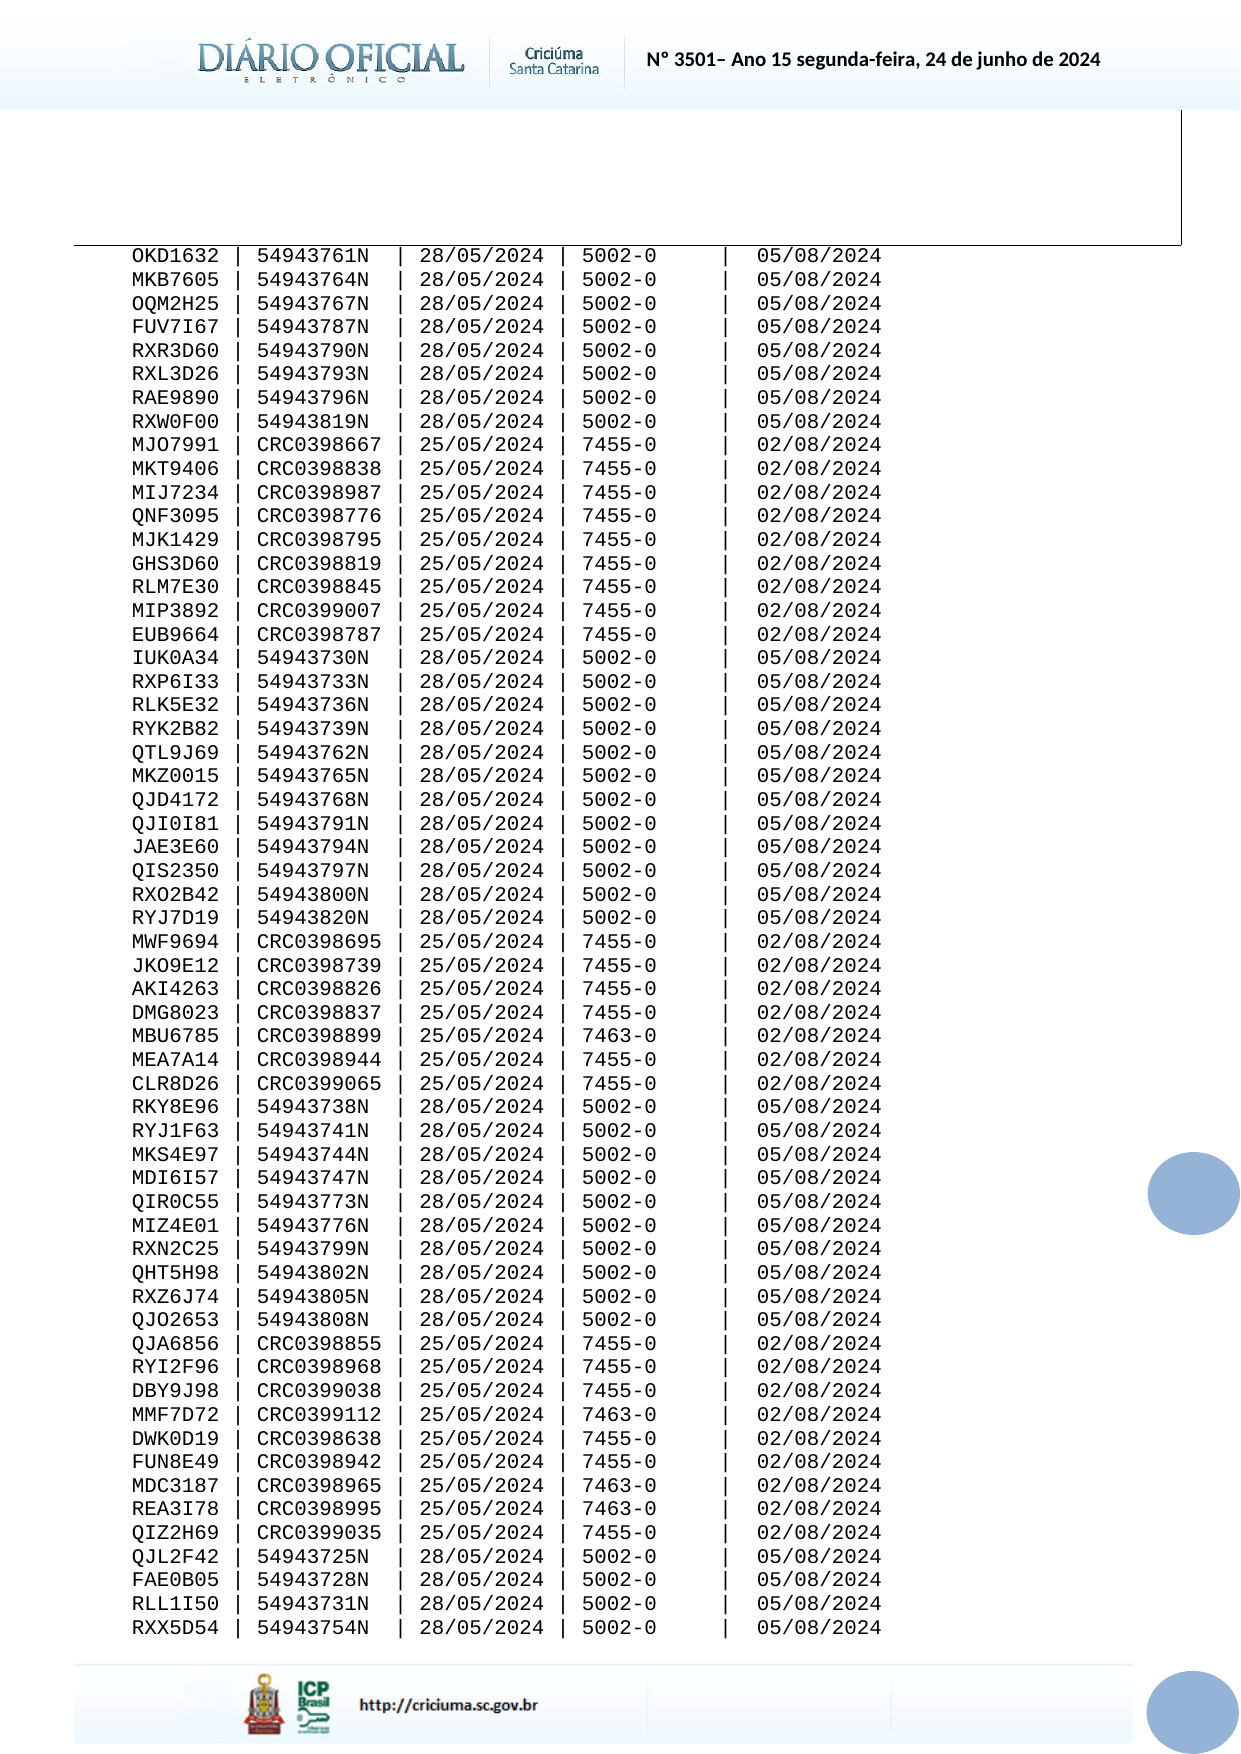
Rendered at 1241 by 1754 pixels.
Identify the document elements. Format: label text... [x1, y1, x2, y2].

text AKI4263 | CRC0398826 | 25/05/2024 | 7455-0 | 02/08/2024 [44, 978, 1181, 1002]
text RYK2B82 | 54943739N | 28/05/2024 | 5002-0 | 05/08/2024 [44, 718, 1181, 742]
text MIJ7234 | CRC0398987 | 25/05/2024 | 7455-0 | 02/08/2024 [44, 482, 1181, 505]
text OQM2H25 | 54943767N | 28/05/2024 | 5002-0 | 05/08/2024 [44, 292, 1181, 316]
text MIZ4E01 | 54943776N | 28/05/2024 | 5002-0 | 05/08/2024 [44, 1215, 1181, 1238]
text RLK5E32 | 54943736N | 28/05/2024 | 5002-0 | 05/08/2024 [44, 694, 1181, 718]
text QIZ2H69 | CRC0399035 | 25/05/2024 | 7455-0 | 02/08/2024 [44, 1522, 1181, 1546]
text RXW0F00 | 54943819N | 28/05/2024 | 5002-0 | 05/08/2024 [44, 411, 1181, 434]
text RXX5D54 | 54943754N | 28/05/2024 | 5002-0 | 05/08/2024 [44, 1617, 1181, 1640]
text JAE3E60 | 54943794N | 28/05/2024 | 5002-0 | 05/08/2024 [44, 836, 1181, 860]
text MKT9406 | CRC0398838 | 25/05/2024 | 7455-0 | 02/08/2024 [44, 458, 1181, 482]
text MJO7991 | CRC0398667 | 25/05/2024 | 7455-0 | 02/08/2024 [44, 434, 1181, 458]
text RXP6I33 | 54943733N | 28/05/2024 | 5002-0 | 05/08/2024 [44, 671, 1181, 694]
text DWK0D19 | CRC0398638 | 25/05/2024 | 7455-0 | 02/08/2024 [44, 1427, 1181, 1451]
text DBY9J98 | CRC0399038 | 25/05/2024 | 7455-0 | 02/08/2024 [44, 1380, 1181, 1404]
text FUN8E49 | CRC0398942 | 25/05/2024 | 7455-0 | 02/08/2024 [44, 1451, 1181, 1475]
text JKO9E12 | CRC0398739 | 25/05/2024 | 7455-0 | 02/08/2024 [44, 954, 1181, 978]
text RXZ6J74 | 54943805N | 28/05/2024 | 5002-0 | 05/08/2024 [44, 1286, 1181, 1309]
text RXL3D26 | 54943793N | 28/05/2024 | 5002-0 | 05/08/2024 [44, 363, 1181, 387]
text RYJ7D19 | 54943820N | 28/05/2024 | 5002-0 | 05/08/2024 [44, 907, 1181, 931]
text EUB9664 | CRC0398787 | 25/05/2024 | 7455-0 | 02/08/2024 [44, 623, 1181, 647]
text MDI6I57 | 54943747N | 28/05/2024 | 5002-0 | 05/08/2024 [44, 1167, 1157, 1191]
text RLL1I50 | 54943731N | 28/05/2024 | 5002-0 | 05/08/2024 [44, 1593, 1181, 1617]
text MEA7A14 | CRC0398944 | 25/05/2024 | 7455-0 | 02/08/2024 [44, 1049, 1181, 1073]
text QJI0I81 | 54943791N | 28/05/2024 | 5002-0 | 05/08/2024 [44, 813, 1181, 836]
text MIP3892 | CRC0399007 | 25/05/2024 | 7455-0 | 02/08/2024 [44, 600, 1181, 623]
text RXO2B42 | 54943800N | 28/05/2024 | 5002-0 | 05/08/2024 [44, 884, 1181, 907]
text MKB7605 | 54943764N | 28/05/2024 | 5002-0 | 05/08/2024 [44, 269, 1181, 292]
text MMF7D72 | CRC0399112 | 25/05/2024 | 7463-0 | 02/08/2024 [44, 1404, 1181, 1427]
text IUK0A34 | 54943730N | 28/05/2024 | 5002-0 | 05/08/2024 [44, 647, 1181, 671]
text QJA6856 | CRC0398855 | 25/05/2024 | 7455-0 | 02/08/2024 [44, 1333, 1181, 1357]
text QJD4172 | 54943768N | 28/05/2024 | 5002-0 | 05/08/2024 [44, 789, 1181, 813]
text QTL9J69 | 54943762N | 28/05/2024 | 5002-0 | 05/08/2024 [44, 742, 1181, 765]
text RXR3D60 | 54943790N | 28/05/2024 | 5002-0 | 05/08/2024 [44, 340, 1181, 363]
text QJO2653 | 54943808N | 28/05/2024 | 5002-0 | 05/08/2024 [44, 1309, 1181, 1333]
text DMG8023 | CRC0398837 | 25/05/2024 | 7455-0 | 02/08/2024 [44, 1002, 1181, 1026]
text RYI2F96 | CRC0398968 | 25/05/2024 | 7455-0 | 02/08/2024 [44, 1357, 1181, 1380]
text GHS3D60 | CRC0398819 | 25/05/2024 | 7455-0 | 02/08/2024 [44, 553, 1181, 576]
text QNF3095 | CRC0398776 | 25/05/2024 | 7455-0 | 02/08/2024 [44, 505, 1181, 529]
text REA3I78 | CRC0398995 | 25/05/2024 | 7463-0 | 02/08/2024 [44, 1498, 1181, 1522]
text RAE9890 | 54943796N | 28/05/2024 | 5002-0 | 05/08/2024 [44, 387, 1181, 411]
text MJK1429 | CRC0398795 | 25/05/2024 | 7455-0 | 02/08/2024 [44, 529, 1181, 553]
text MBU6785 | CRC0398899 | 25/05/2024 | 7463-0 | 02/08/2024 [44, 1026, 1181, 1049]
text CLR8D26 | CRC0399065 | 25/05/2024 | 7455-0 | 02/08/2024 [44, 1073, 1181, 1096]
text RYJ1F63 | 54943741N | 28/05/2024 | 5002-0 | 05/08/2024 [44, 1120, 1181, 1144]
text MKS4E97 | 54943744N | 28/05/2024 | 5002-0 | 05/08/2024 [44, 1144, 1181, 1167]
text MKZ0015 | 54943765N | 28/05/2024 | 5002-0 | 05/08/2024 [44, 765, 1181, 789]
text FAE0B05 | 54943728N | 28/05/2024 | 5002-0 | 05/08/2024 [44, 1569, 1181, 1593]
text RXN2C25 | 54943799N | 28/05/2024 | 5002-0 | 05/08/2024 [44, 1238, 1181, 1262]
text RKY8E96 | 54943738N | 28/05/2024 | 5002-0 | 05/08/2024 [44, 1096, 1181, 1120]
text RLM7E30 | CRC0398845 | 25/05/2024 | 7455-0 | 02/08/2024 [44, 576, 1181, 600]
text MDC3187 | CRC0398965 | 25/05/2024 | 7463-0 | 02/08/2024 [44, 1475, 1181, 1498]
text QIS2350 | 54943797N | 28/05/2024 | 5002-0 | 05/08/2024 [44, 860, 1181, 884]
text QJL2F42 | 54943725N | 28/05/2024 | 5002-0 | 05/08/2024 [44, 1546, 1181, 1569]
text QHT5H98 | 54943802N | 28/05/2024 | 5002-0 | 05/08/2024 [44, 1262, 1181, 1286]
text FUV7I67 | 54943787N | 28/05/2024 | 5002-0 | 05/08/2024 [44, 316, 1181, 340]
text OKD1632 | 54943761N | 28/05/2024 | 5002-0 | 05/08/2024 [44, 245, 1181, 269]
text QIR0C55 | 54943773N | 28/05/2024 | 5002-0 | 05/08/2024 [44, 1191, 1153, 1215]
text MWF9694 | CRC0398695 | 25/05/2024 | 7455-0 | 02/08/2024 [44, 931, 1181, 954]
